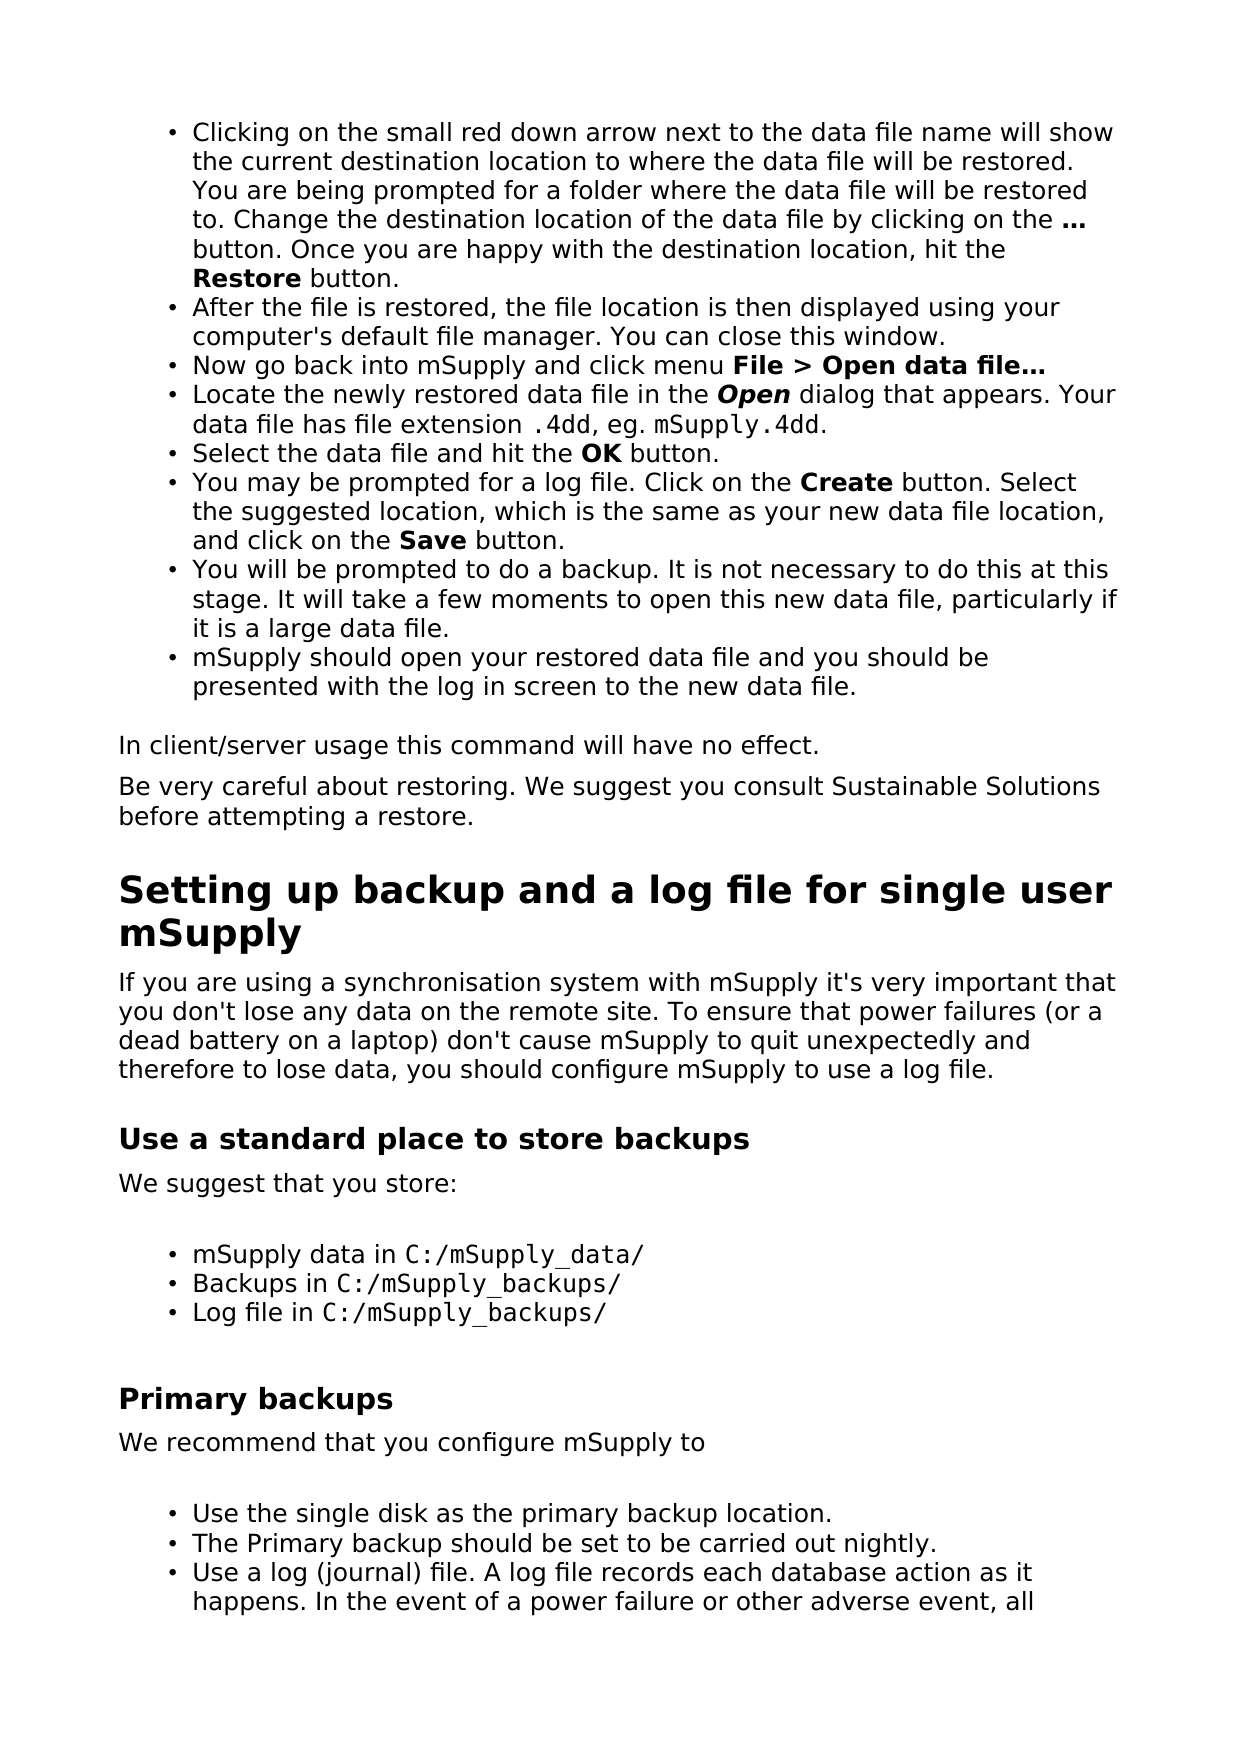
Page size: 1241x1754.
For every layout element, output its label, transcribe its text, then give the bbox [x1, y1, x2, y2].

text If you are using a synchronisation system with mSupply it's very important that you don't lose any data on the remote site. To ensure that power failures (or a dead battery on a laptop) don't cause mSupply to quit unexpectedly and therefore to lose data, you should configure mSupply to use a log file. [118, 968, 1122, 1085]
list Select the data file and hit the OK button. [177, 439, 1122, 468]
subtitle Setting up backup and a log file for single user mSupply [118, 868, 1122, 956]
text We suggest that you store: [118, 1169, 1122, 1198]
list You may be prompted for a log file. Click on the Create button. Select the suggested location, which is the same as your new data file location, and click on the Save button. [177, 468, 1122, 556]
text In client/server usage this command will have no effect. [118, 731, 1122, 760]
list Clicking on the small red down arrow next to the data file name will show the current destination location to where the data file will be restored. You are being prompted for a folder where the data file will be restored to. Change the destination location of the data file by clicking on the … button. Once you are happy with the destination location, hit the Restore button. [177, 118, 1122, 293]
list Use the single disk as the primary backup location. [177, 1499, 1122, 1529]
list mSupply data in C:/mSupply_data/ [177, 1240, 1122, 1269]
text We recommend that you configure mSupply to [118, 1428, 1122, 1458]
list Log file in C:/mSupply_backups/ [177, 1298, 1122, 1327]
list Backups in C:/mSupply_backups/ [177, 1269, 1122, 1298]
subtitle Primary backups [118, 1382, 1122, 1416]
subtitle Use a standard place to store backups [118, 1122, 1122, 1156]
list mSupply should open your restored data file and you should be presented with the log in screen to the new data file. [177, 643, 1122, 701]
list Use a log (journal) file. A log file records each database action as it happens. In the event of a power failure or other adverse event, all [177, 1558, 1122, 1616]
text Be very careful about restoring. We suggest you consult Sustainable Solutions before attempting a restore. [118, 773, 1122, 831]
list Locate the newly restored data file in the Open dialog that appears. Your data file has file extension .4dd, eg. mSupply.4dd. [177, 381, 1122, 439]
list The Primary backup should be set to be carried out nightly. [177, 1529, 1122, 1558]
list Now go back into mSupply and click menu File > Open data file… [177, 351, 1122, 381]
list You will be prompted to do a backup. It is not necessary to do this at this stage. It will take a few moments to open this new data file, particularly if it is a large data file. [177, 556, 1122, 643]
list After the file is restored, the file location is then displayed using your computer's default file manager. You can close this window. [177, 293, 1122, 351]
